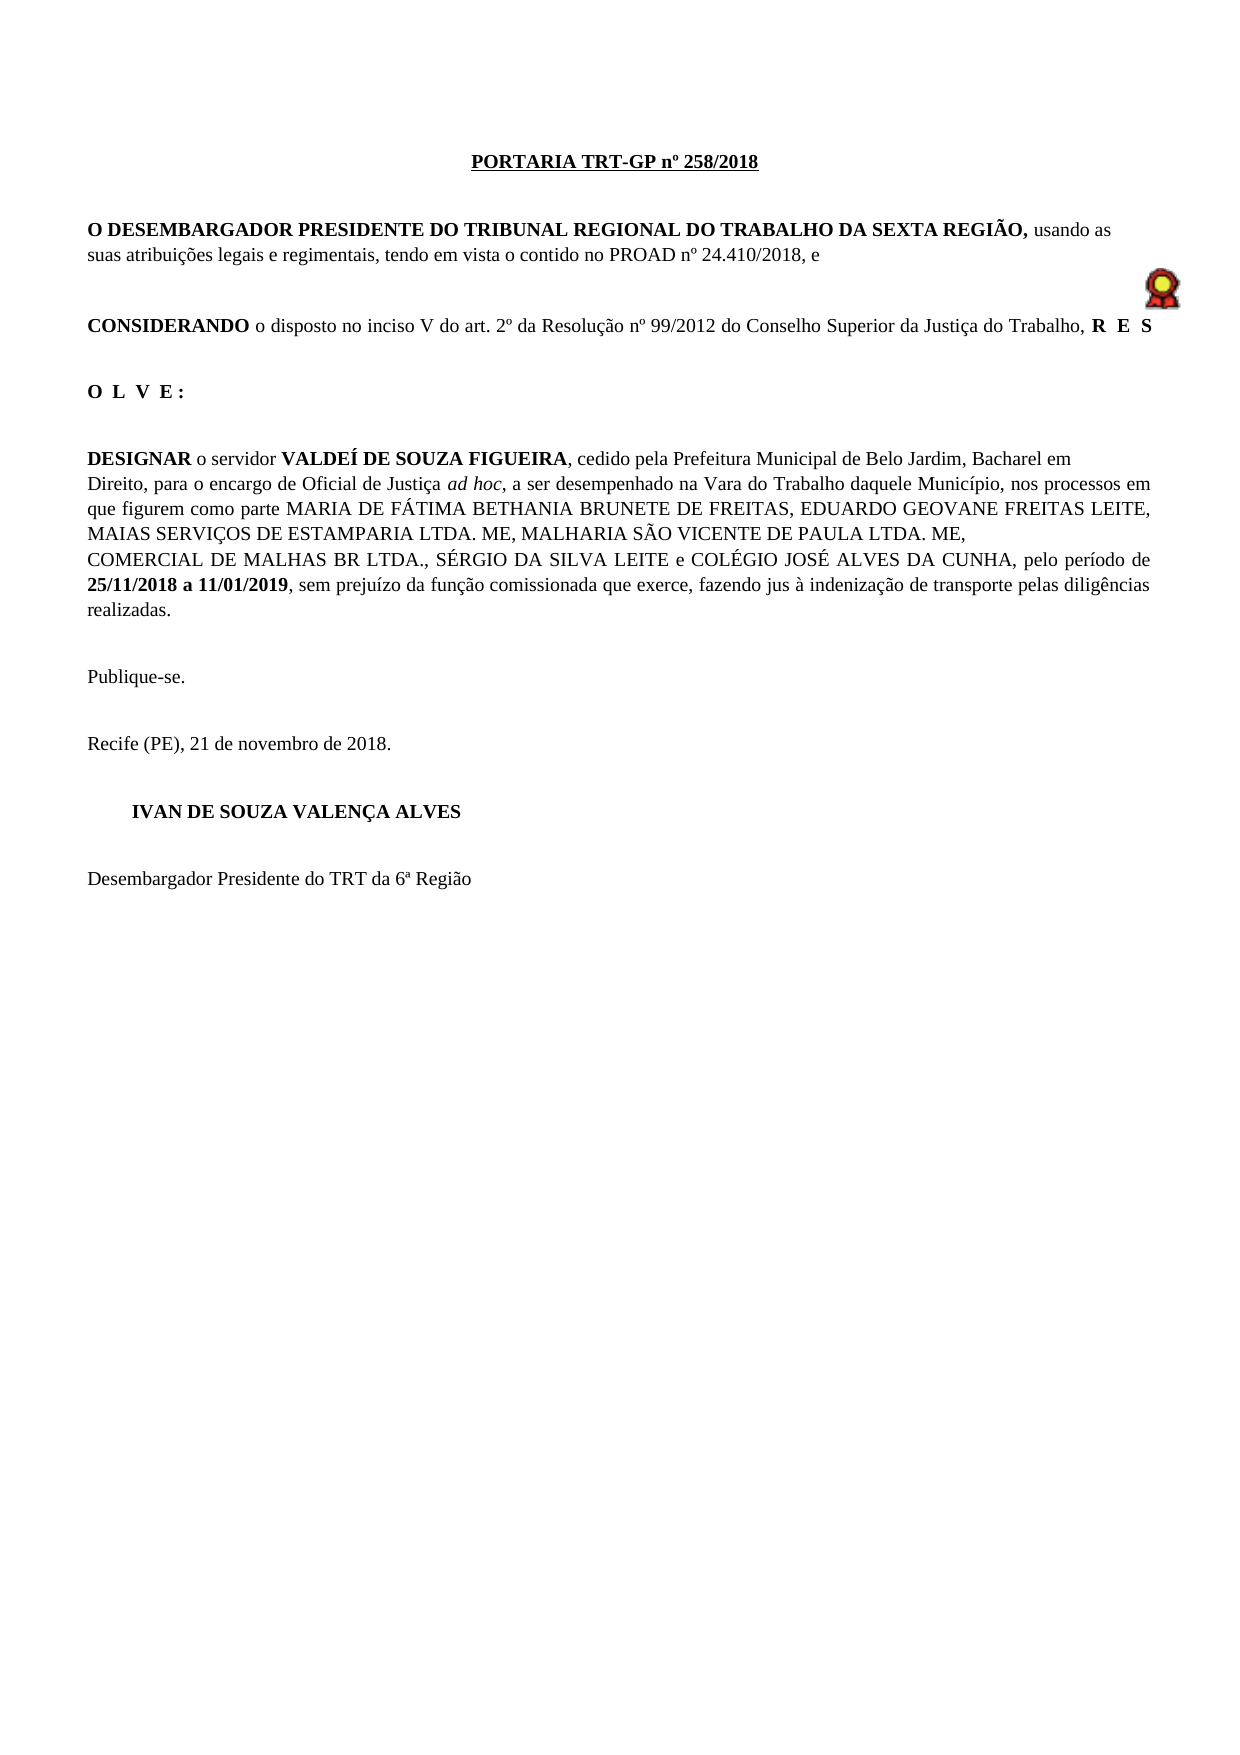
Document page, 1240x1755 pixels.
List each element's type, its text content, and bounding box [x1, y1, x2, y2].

text Publique-se. [87, 665, 1152, 688]
text DESIGNAR o servidor VALDEÍ DE SOUZA FIGUEIRA, cedido pela Prefeitura Municipal de Belo Jardim, Bacharel em [87, 447, 1152, 470]
text O DESEMBARGADOR PRESIDENTE DO TRIBUNAL REGIONAL DO TRABALHO DA SEXTA REGIÃO, usando as [87, 218, 1152, 241]
text COMERCIAL DE MALHAS BR LTDA., SÉRGIO DA SILVA LEITE e COLÉGIO JOSÉ ALVES DA CUNHA, pelo período de 25/11/2018 a 11/01/2019, sem prejuízo da função comissionada que exerce, fazendo jus à indenização de transporte pelas diligências realizadas. [87, 547, 1152, 620]
text CONSIDERANDO o disposto no inciso V do art. 2º da Resolução nº 99/2012 do Conselho Superior da Justiça do Trabalho, R E S O L V E : [87, 314, 1152, 403]
text suas atribuições legais e regimentais, tendo em vista o contido no PROAD nº 24.410/2018, e [87, 243, 1152, 266]
text Direito, para o encargo de Oficial de Justiça ad hoc, a ser desempenhado na Vara do Trabalho daquele Município, nos processos em que figurem como parte MARIA DE FÁTIMA BETHANIA BRUNETE DE FREITAS, EDUARDO GEOVANE FREITAS LEITE, MAIAS SERVIÇOS DE ESTAMPARIA LTDA. ME, MALHARIA SÃO VICENTE DE PAULA LTDA. ME, [87, 472, 1152, 545]
text PORTARIA TRT-GP nº 258/2018 [87, 150, 1147, 173]
text Desembargador Presidente do TRT da 6ª Região [87, 867, 1152, 890]
text Recife (PE), 21 de novembro de 2018. [87, 732, 1152, 755]
text IVAN DE SOUZA VALENÇA ALVES [87, 800, 1152, 823]
